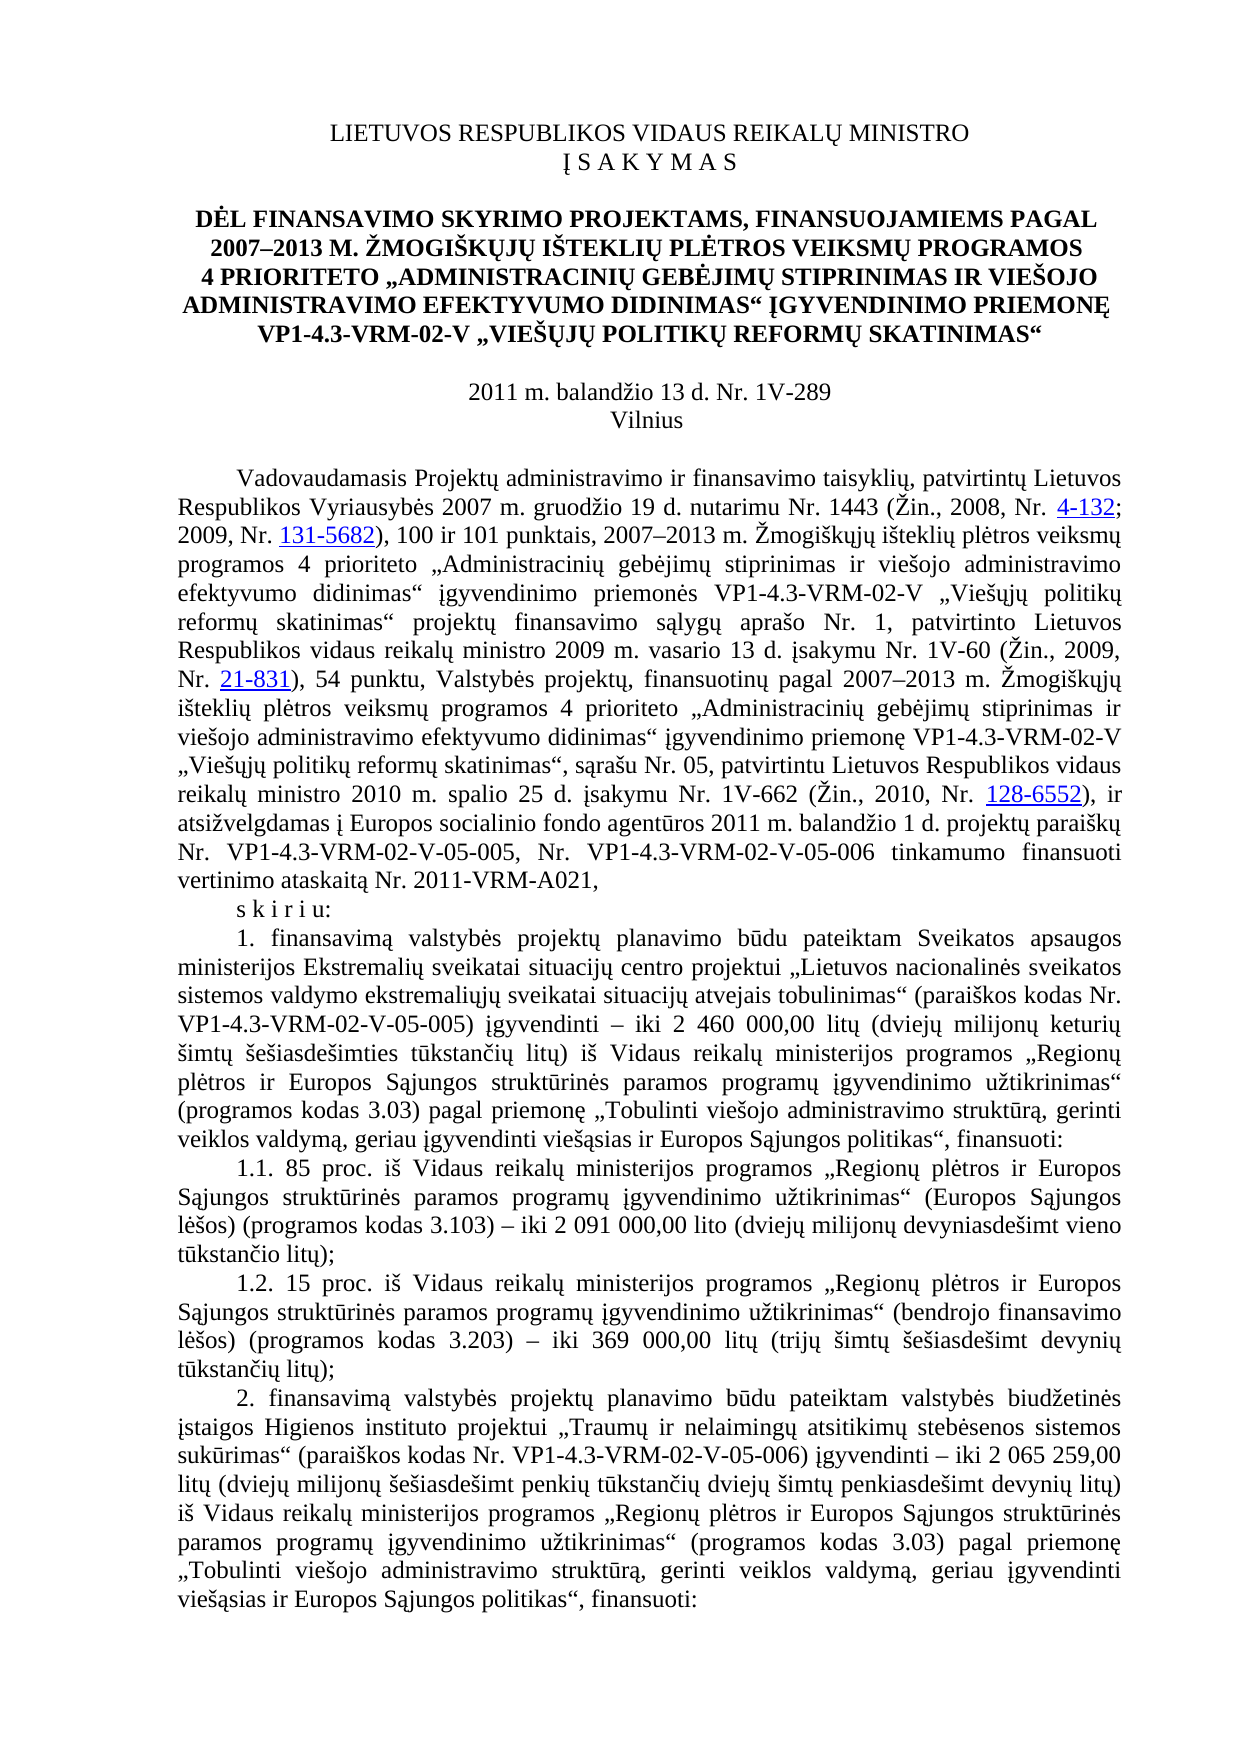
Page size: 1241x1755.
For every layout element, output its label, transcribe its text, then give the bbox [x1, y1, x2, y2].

text 1.2. 15 proc. iš Vidaus reikalų ministerijos programos „Regionų plėtros ir Europos Sąjungos struktūrinės paramos programų įgyvendinimo užtikrinimas“ (bendrojo finansavimo lėšos) (programos kodas 3.203) – iki 369 000,00 litų (trijų šimtų šešiasdešimt devynių tūkstančių litų); [177, 1268, 1122, 1383]
text 2. finansavimą valstybės projektų planavimo būdu pateiktam valstybės biudžetinės įstaigos Higienos instituto projektui „Traumų ir nelaimingų atsitikimų stebėsenos sistemos sukūrimas“ (paraiškos kodas Nr. VP1-4.3-VRM-02-V-05-006) įgyvendinti – iki 2 065 259,00 litų (dviejų milijonų šešiasdešimt penkių tūkstančių dviejų šimtų penkiasdešimt devynių litų) iš Vidaus reikalų ministerijos programos „Regionų plėtros ir Europos Sąjungos struktūrinės paramos programų įgyvendinimo užtikrinimas“ (programos kodas 3.03) pagal priemonę „Tobulinti viešojo administravimo struktūrą, gerinti veiklos valdymą, geriau įgyvendinti viešąsias ir Europos Sąjungos politikas“, finansuoti: [177, 1383, 1122, 1613]
text s k i r i u: [177, 894, 1122, 923]
text DĖL FINANSAVIMO SKYRIMO PROJEKTAMS, FINANSUOJAMIEMS PAGAL 2007–2013 m. Žmogiškųjų išteklių plėtros veiksmų programos 4 prioriteto „Administracinių gebėjimų stiprinimas ir viešojo administravimo efektyvumo didinimas“ ĮGYVENDINIMO priemonĘ VP1-4.3-VRM-02-V „VIEŠŲJŲ poLITIKŲ REFORMŲ SKATINIMAS“ [177, 204, 1122, 348]
text Į S A K Y M A S [177, 147, 1122, 176]
text 1.1. 85 proc. iš Vidaus reikalų ministerijos programos „Regionų plėtros ir Europos Sąjungos struktūrinės paramos programų įgyvendinimo užtikrinimas“ (Europos Sąjungos lėšos) (programos kodas 3.103) – iki 2 091 000,00 lito (dviejų milijonų devyniasdešimt vieno tūkstančio litų); [177, 1153, 1122, 1268]
text 2011 m. balandžio 13 d. Nr. 1V-289 [177, 377, 1122, 406]
text Vadovaudamasis Projektų administravimo ir finansavimo taisyklių, patvirtintų Lietuvos Respublikos Vyriausybės 2007 m. gruodžio 19 d. nutarimu Nr. 1443 (Žin., 2008, Nr. 4-132; 2009, Nr. 131-5682), 100 ir 101 punktais, 2007–2013 m. Žmogiškųjų išteklių plėtros veiksmų programos 4 prioriteto „Administracinių gebėjimų stiprinimas ir viešojo administravimo efektyvumo didinimas“ įgyvendinimo priemonės VP1-4.3-VRM-02-V „Viešųjų politikų reformų skatinimas“ projektų finansavimo sąlygų aprašo Nr. 1, patvirtinto Lietuvos Respublikos vidaus reikalų ministro 2009 m. vasario 13 d. įsakymu Nr. 1V-60 (Žin., 2009, Nr. 21-831), 54 punktu, Valstybės projektų, finansuotinų pagal 2007–2013 m. Žmogiškųjų išteklių plėtros veiksmų programos 4 prioriteto „Administracinių gebėjimų stiprinimas ir viešojo administravimo efektyvumo didinimas“ įgyvendinimo priemonę VP1-4.3-VRM-02-V „Viešųjų politikų reformų skatinimas“, sąrašu Nr. 05, patvirtintu Lietuvos Respublikos vidaus reikalų ministro 2010 m. spalio 25 d. įsakymu Nr. 1V-662 (Žin., 2010, Nr. 128-6552), ir atsižvelgdamas į Europos socialinio fondo agentūros 2011 m. balandžio 1 d. projektų paraiškų Nr. VP1-4.3-VRM-02-V-05-005, Nr. VP1-4.3-VRM-02-V-05-006 tinkamumo finansuoti vertinimo ataskaitą Nr. 2011-VRM-A021, [177, 463, 1122, 894]
text Vilnius [177, 406, 1122, 434]
text LIETUVOS RESPUBLIKOS VIDAUS REIKALŲ MINISTRO [177, 118, 1122, 147]
text 1. finansavimą valstybės projektų planavimo būdu pateiktam Sveikatos apsaugos ministerijos Ekstremalių sveikatai situacijų centro projektui „Lietuvos nacionalinės sveikatos sistemos valdymo ekstremaliųjų sveikatai situacijų atvejais tobulinimas“ (paraiškos kodas Nr. VP1-4.3-VRM-02-V-05-005) įgyvendinti – iki 2 460 000,00 litų (dviejų milijonų keturių šimtų šešiasdešimties tūkstančių litų) iš Vidaus reikalų ministerijos programos „Regionų plėtros ir Europos Sąjungos struktūrinės paramos programų įgyvendinimo užtikrinimas“ (programos kodas 3.03) pagal priemonę „Tobulinti viešojo administravimo struktūrą, gerinti veiklos valdymą, geriau įgyvendinti viešąsias ir Europos Sąjungos politikas“, finansuoti: [177, 923, 1122, 1153]
